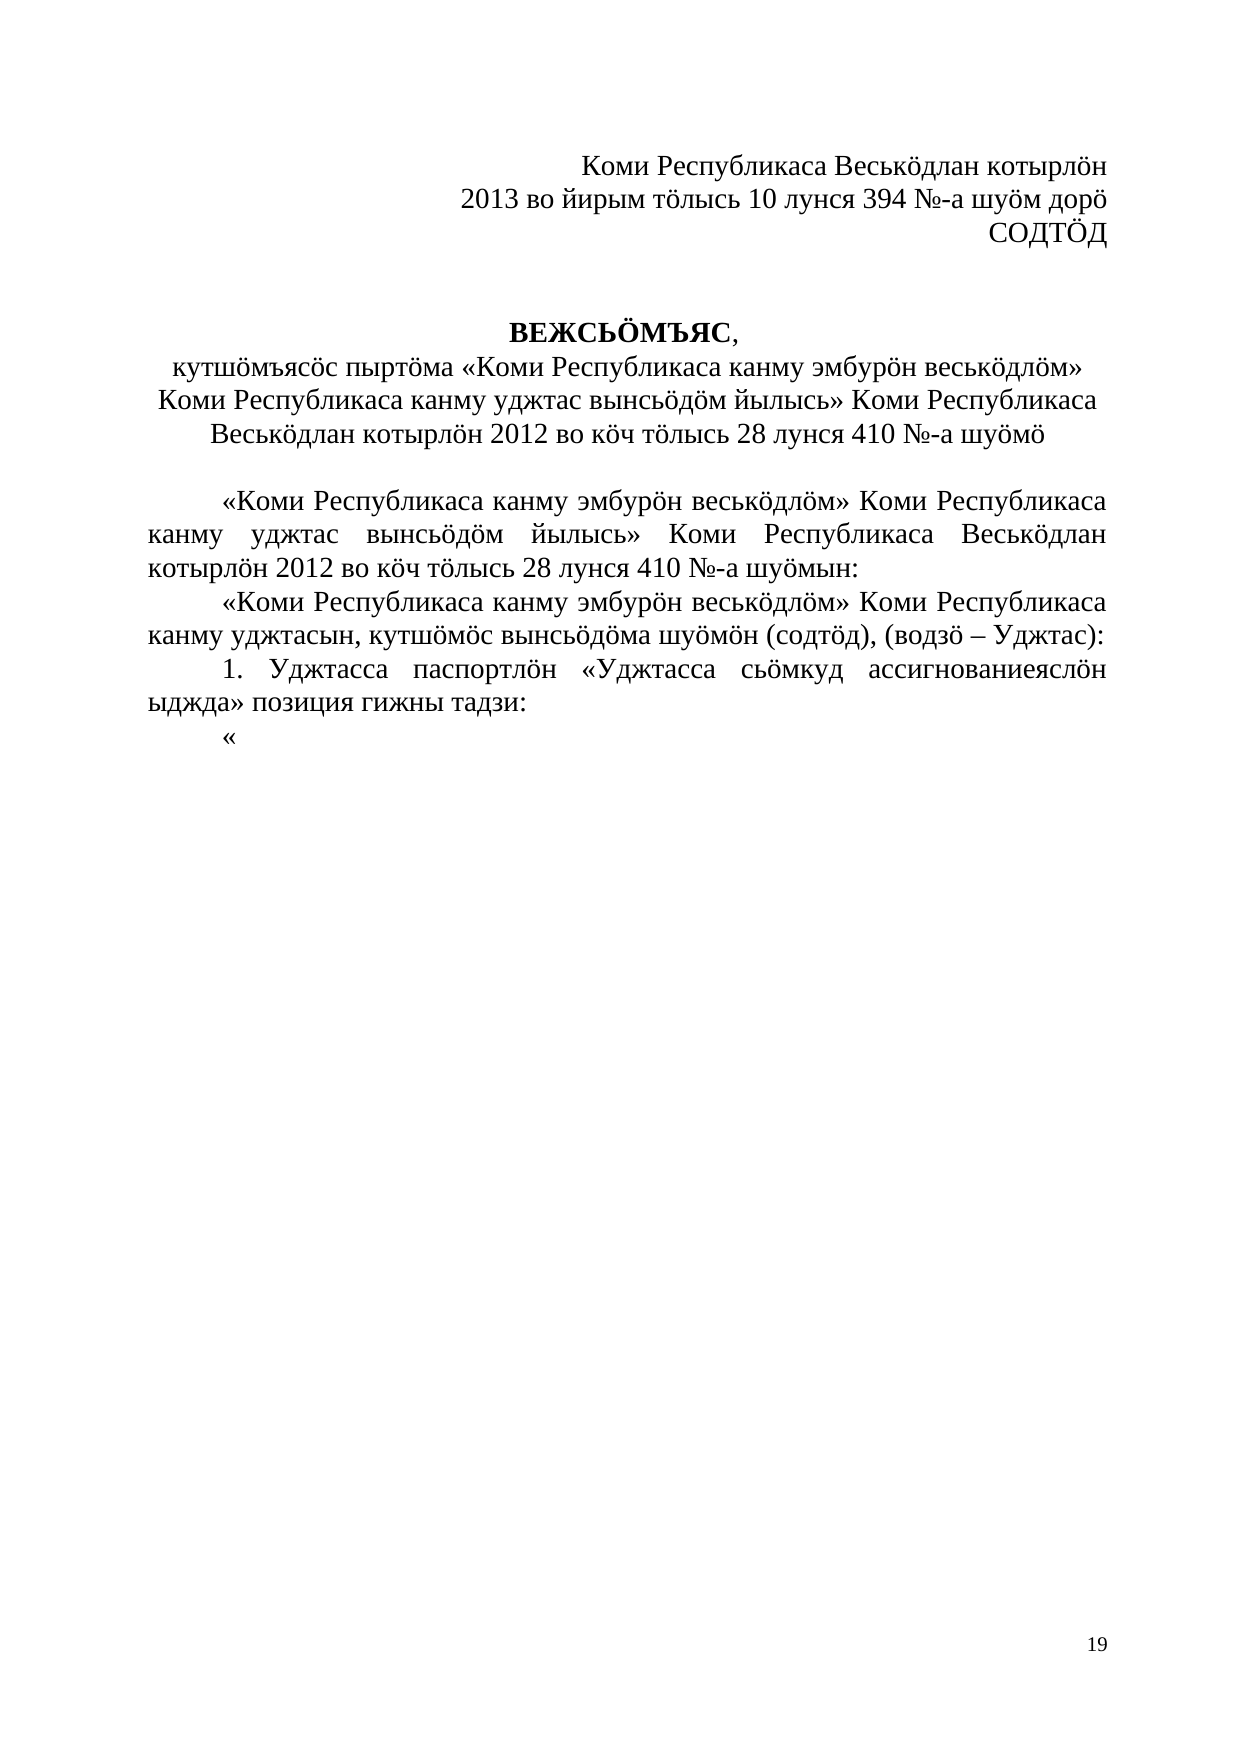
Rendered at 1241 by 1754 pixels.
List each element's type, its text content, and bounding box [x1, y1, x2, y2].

text 2013 во йирым тӧлысь 10 лунся 394 №-а шуӧм дорӧ [148, 181, 1107, 215]
text «Коми Республикаса канму эмбурӧн веськӧдлӧм» Коми Республикаса канму уджтас вынсьӧдӧм йылысь» Коми Республикаса Веськӧдлан котырлӧн 2012 во кӧч тӧлысь 28 лунся 410 №-а шуӧмын: [148, 483, 1107, 584]
text «Коми Республикаса канму эмбурӧн веськӧдлӧм» Коми Республикаса канму уджтасын, кутшӧмӧс вынсьӧдӧма шуӧмӧн (содтӧд), (водзӧ – Уджтас): [148, 584, 1107, 651]
text 1. Уджтасса паспортлӧн «Уджтасса сьӧмкуд ассигнованиеяслӧн ыджда» позиция гижны тадзи: [148, 651, 1107, 718]
text Коми Республикаса Веськöдлан котырлӧн [148, 148, 1107, 181]
text кутшӧмъясӧс пыртӧма «Коми Республикаса канму эмбурӧн веськӧдлӧм» Коми Республикаса канму уджтас вынсьӧдӧм йылысь» Коми Республикаса Веськӧдлан котырлӧн 2012 во кӧч тӧлысь 28 лунся 410 №-а шуӧмӧ [148, 349, 1107, 449]
text ВЕЖСЬӦМЪЯС, [148, 315, 1107, 349]
text СОДТӦД [148, 215, 1107, 248]
text « [148, 718, 1107, 751]
